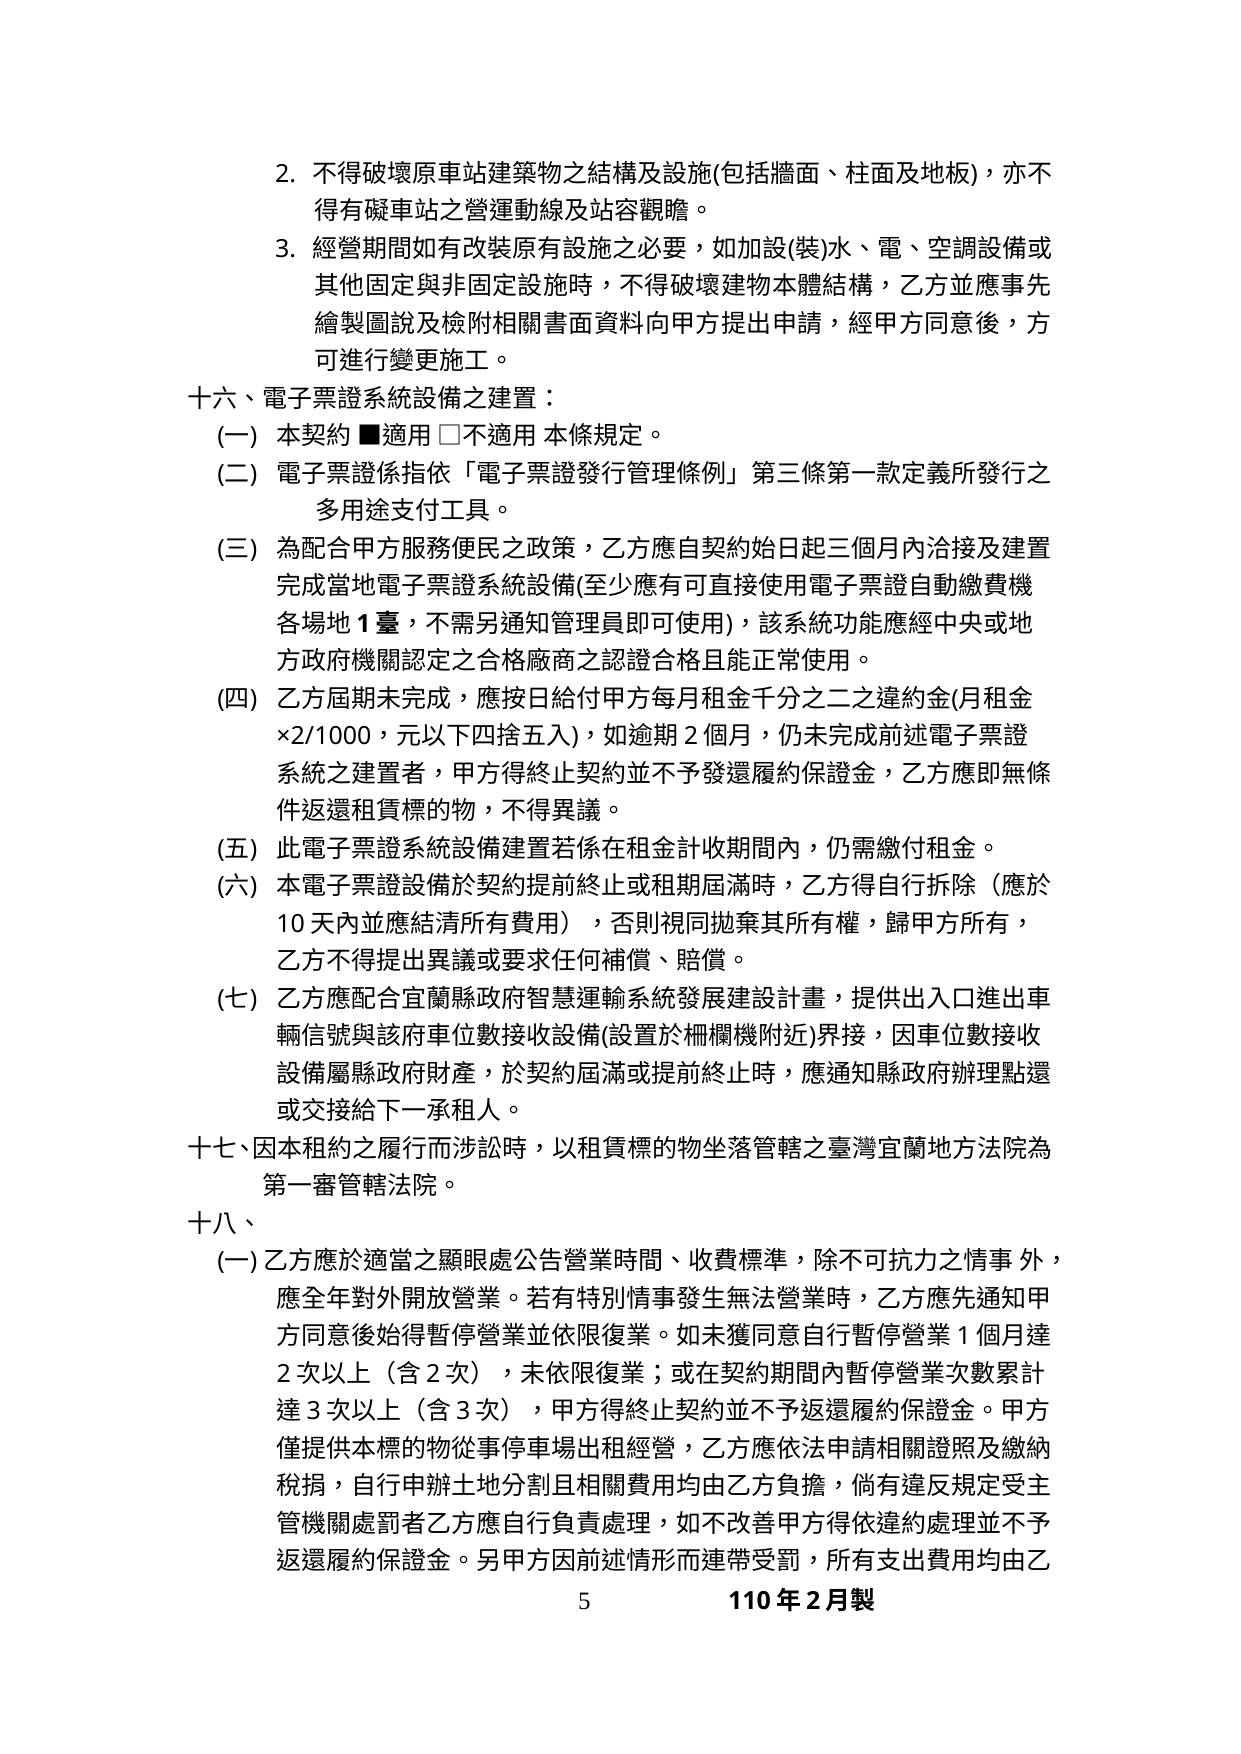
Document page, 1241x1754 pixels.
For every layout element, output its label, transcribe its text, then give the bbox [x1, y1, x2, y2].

list 不得破壞原車站建築物之結構及設施(包括牆面、柱面及地板)，亦不得有礙車站之營運動線及站容觀瞻。 [275, 153, 1053, 228]
text 十七、因本租約之履行而涉訟時，以租賃標的物坐落管轄之臺灣宜蘭地方法院為第一審管轄法院。 [187, 1128, 1053, 1203]
list 本電子票證設備於契約提前終止或租期屆滿時，乙方得自行拆除（應於10天內並應結清所有費用），否則視同拋棄其所有權，歸甲方所有，乙方不得提出異議或要求任何補償、賠償。 [217, 865, 1053, 978]
text 十六、電子票證系統設備之建置： [187, 378, 1047, 415]
list 此電子票證系統設備建置若係在租金計收期間內，仍需繳付租金。 [217, 828, 1053, 865]
list 乙方應配合宜蘭縣政府智慧運輸系統發展建設計畫，提供出入口進出車輛信號與該府車位數接收設備(設置於柵欄機附近)界接，因車位數接收設備屬縣政府財產，於契約屆滿或提前終止時，應通知縣政府辦理點還或交接給下一承租人。 [217, 978, 1053, 1128]
list 為配合甲方服務便民之政策，乙方應自契約始日起三個月內洽接及建置完成當地電子票證系統設備(至少應有可直接使用電子票證自動繳費機各場地1臺，不需另通知管理員即可使用)，該系統功能應經中央或地方政府機關認定之合格廠商之認證合格且能正常使用。 [217, 528, 1053, 678]
list 乙方屆期未完成，應按日給付甲方每月租金千分之二之違約金(月租金×2/1000，元以下四捨五入)，如逾期2個月，仍未完成前述電子票證系統之建置者，甲方得終止契約並不予發還履約保證金，乙方應即無條件返還租賃標的物，不得異議。 [217, 678, 1053, 828]
list 乙方應於適當之顯眼處公告營業時間、收費標準，除不可抗力之情事 外，應全年對外開放營業。若有特別情事發生無法營業時，乙方應先通知甲方同意後始得暫停營業並依限復業。如未獲同意自行暫停營業1個月達2次以上（含2次），未依限復業；或在契約期間內暫停營業次數累計達3次以上（含3次），甲方得終止契約並不予返還履約保證金。甲方僅提供本標的物從事停車場出租經營，乙方應依法申請相關證照及繳納稅捐，自行申辦土地分割且相關費用均由乙方負擔，倘有違反規定受主管機關處罰者乙方應自行負責處理，如不改善甲方得依違約處理並不予返還履約保證金。另甲方因前述情形而連帶受罰，所有支出費用均由乙方負擔。 [217, 1240, 1053, 1578]
list 電子票證係指依「電子票證發行管理條例」第三條第一款定義所發行之多用途支付工具。 [217, 453, 1053, 528]
text 十八、 [187, 1203, 1053, 1240]
list 經營期間如有改裝原有設施之必要，如加設(裝)水、電、空調設備或其他固定與非固定設施時，不得破壞建物本體結構，乙方並應事先繪製圖說及檢附相關書面資料向甲方提出申請，經甲方同意後，方可進行變更施工。 [275, 228, 1053, 378]
list 本契約 ■適用 □不適用 本條規定。 [217, 415, 1053, 453]
